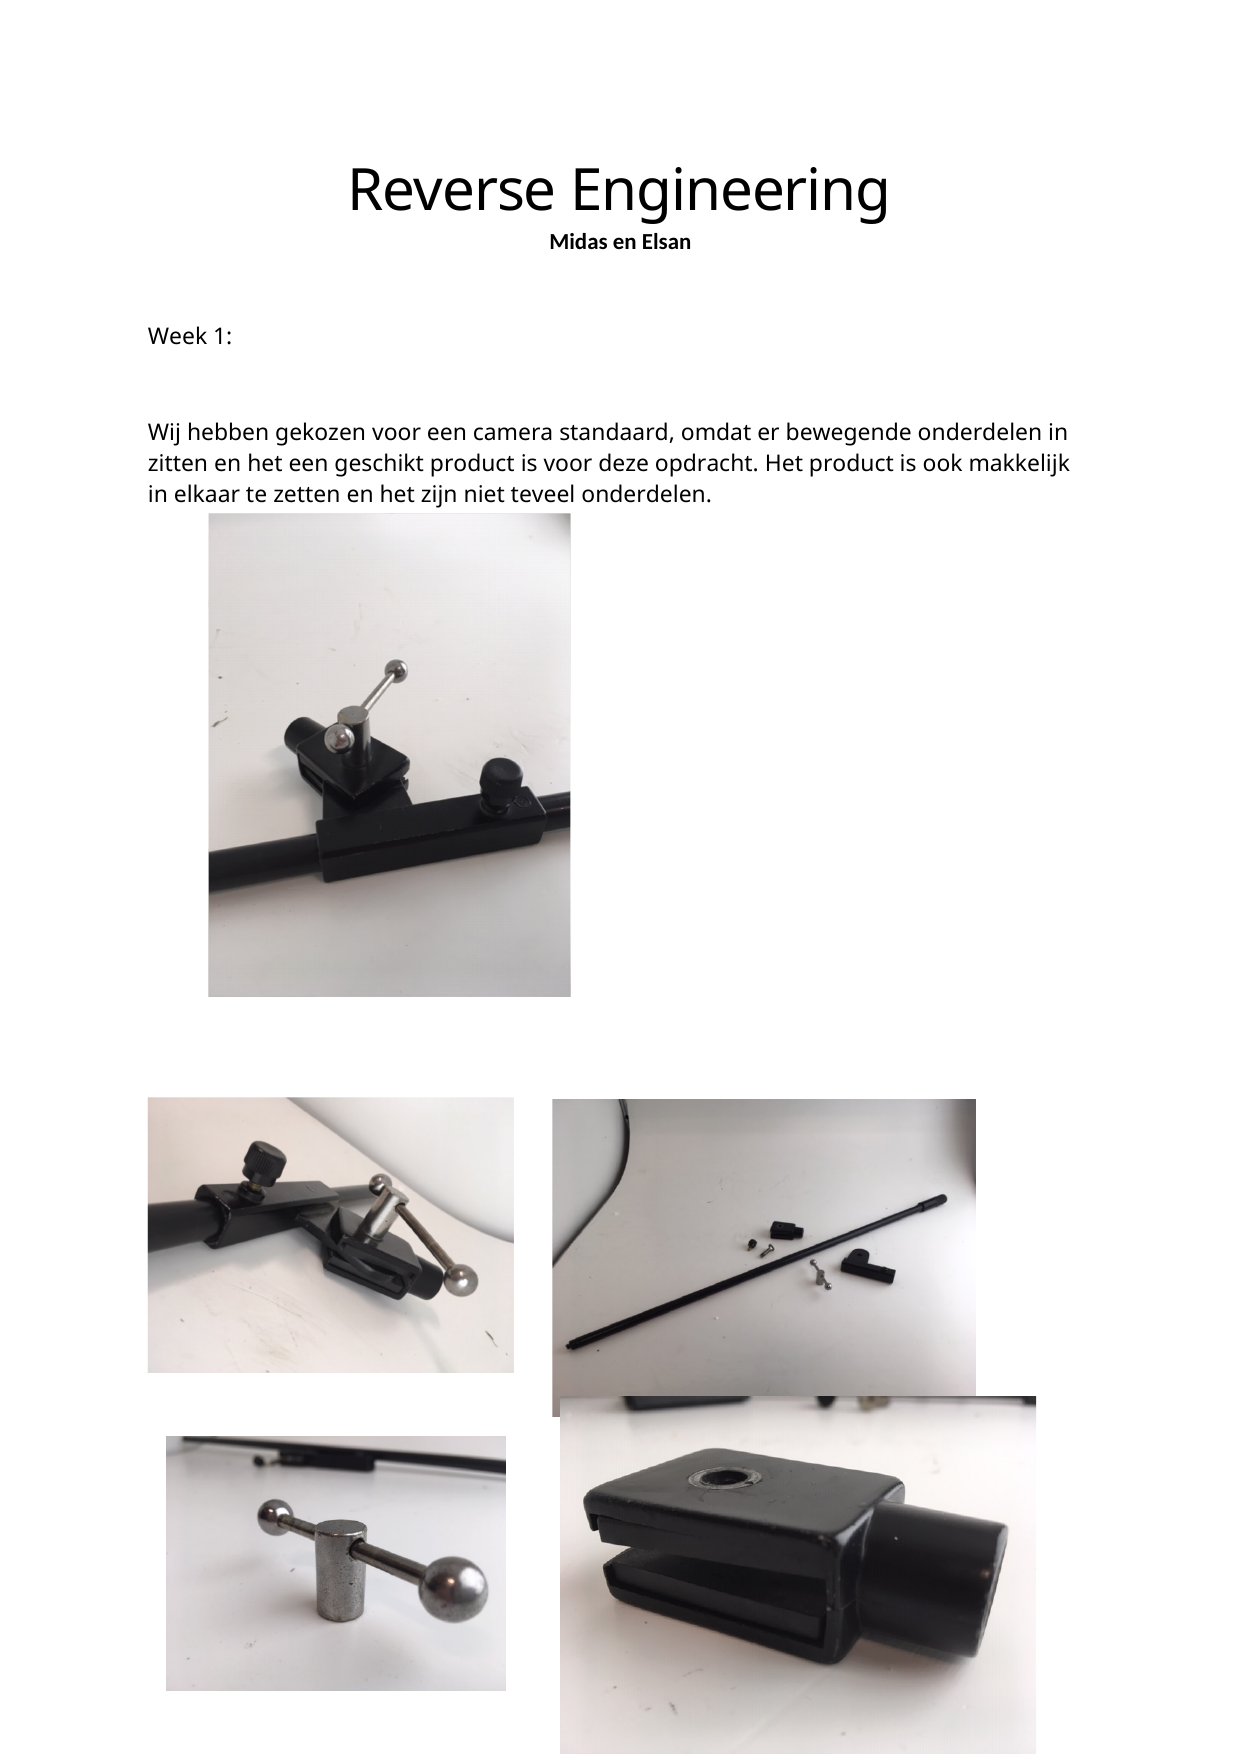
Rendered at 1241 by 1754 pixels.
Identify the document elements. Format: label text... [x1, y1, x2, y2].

text Wij hebben gekozen voor een camera standaard, omdat er bewegende onderdelen in zitten en het een geschikt product is voor deze opdracht. Het product is ook makkelijk in elkaar te zetten en het zijn niet teveel onderdelen. [148, 416, 1093, 509]
text Midas en Elsan [148, 227, 1093, 255]
text Week 1: [148, 320, 1093, 351]
text Reverse Engineering [148, 148, 1093, 227]
